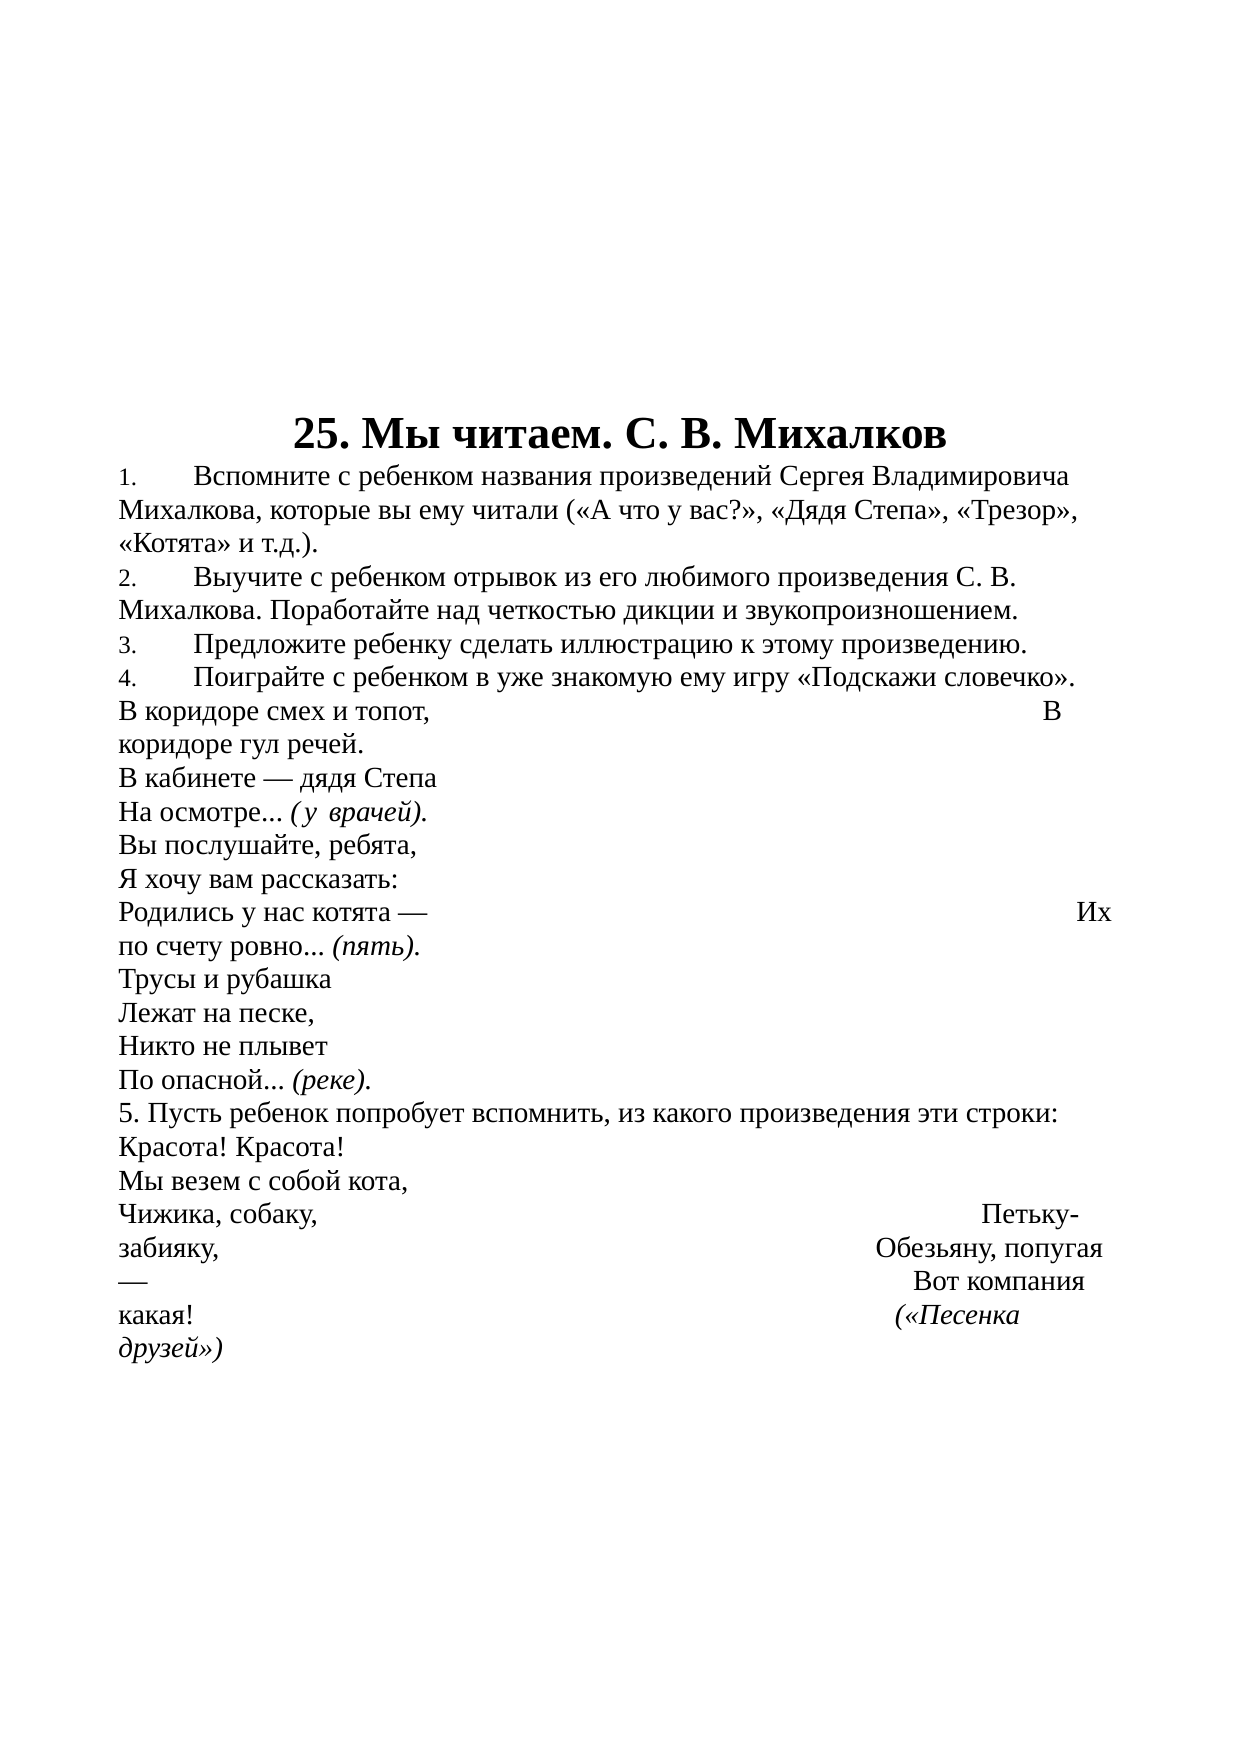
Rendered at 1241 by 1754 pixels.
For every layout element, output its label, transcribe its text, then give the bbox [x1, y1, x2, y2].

text Красота! Красота! Мы везем с собой кота, Чижика, собаку, Петьку-забияку, Обезьяну, попугая — Вот компания какая! («Песенка друзей») [118, 1129, 1122, 1364]
text Вы послушайте, ребята, Я хочу вам рассказать: Родились у нас котята — Их по счету ровно... (пять). [118, 827, 1122, 961]
list Вспомните с ребенком названия произведений Сергея Владимировича Михалкова, которые вы ему читали («А что у вас?», «Дядя Степа», «Трезор», «Котята» и т.д.). [118, 458, 1122, 559]
list Предложите ребенку сделать иллюстрацию к этому про­изведению. [118, 626, 1122, 659]
text В коридоре смех и топот, В коридоре гул речей. [118, 693, 1122, 760]
text В кабинете — дядя Степа На осмотре... (у врачей). [118, 760, 1122, 827]
list Выучите с ребенком отрывок из его любимого произве­дения С. В. Михалкова. Поработайте над четкостью дикции и звукопроизношением. [118, 559, 1122, 626]
text Трусы и рубашка Лежат на песке, Никто не плывет По опасной... (реке). [118, 961, 1122, 1096]
list Поиграйте с ребенком в уже знакомую ему игру «Под­скажи словечко». [118, 659, 1122, 693]
text 5. Пусть ребенок попробует вспомнить, из какого произ­ведения эти строки: [118, 1096, 1122, 1129]
text 25. Мы читаем. С. В. Михалков [118, 406, 1122, 458]
